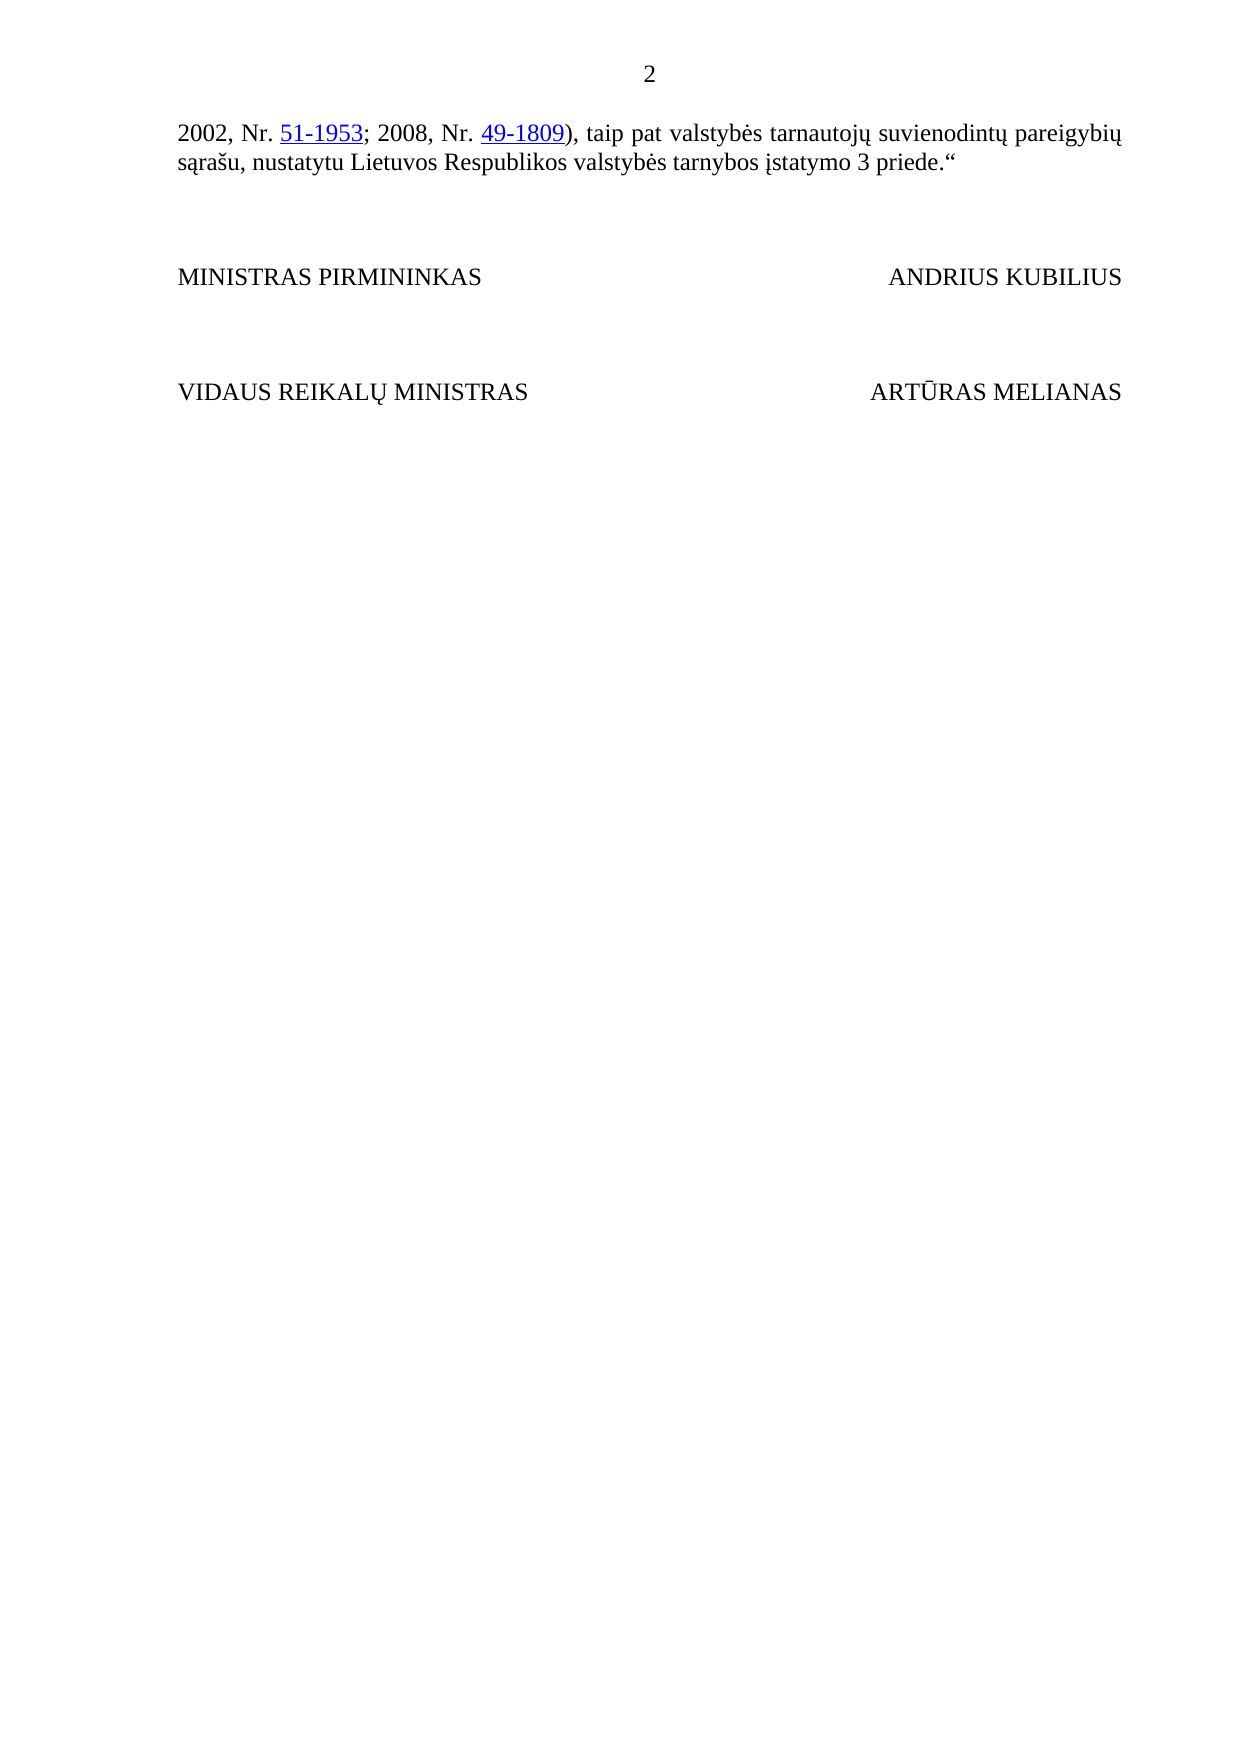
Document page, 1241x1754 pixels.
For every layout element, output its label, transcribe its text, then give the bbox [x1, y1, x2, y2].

text 2002, Nr. 51-1953; 2008, Nr. 49-1809), taip pat valstybės tarnautojų suvienodintų pareigybių sąrašu, nustatytu Lietuvos Respublikos valstybės tarnybos įstatymo 3 priede.“ [177, 118, 1122, 176]
text MINISTRAS PIRMININKAS ANDRIUS KUBILIUS [177, 262, 1122, 291]
text VIDAUS REIKALŲ MINISTRAS ARTŪRAS MELIANAS [177, 377, 1122, 406]
